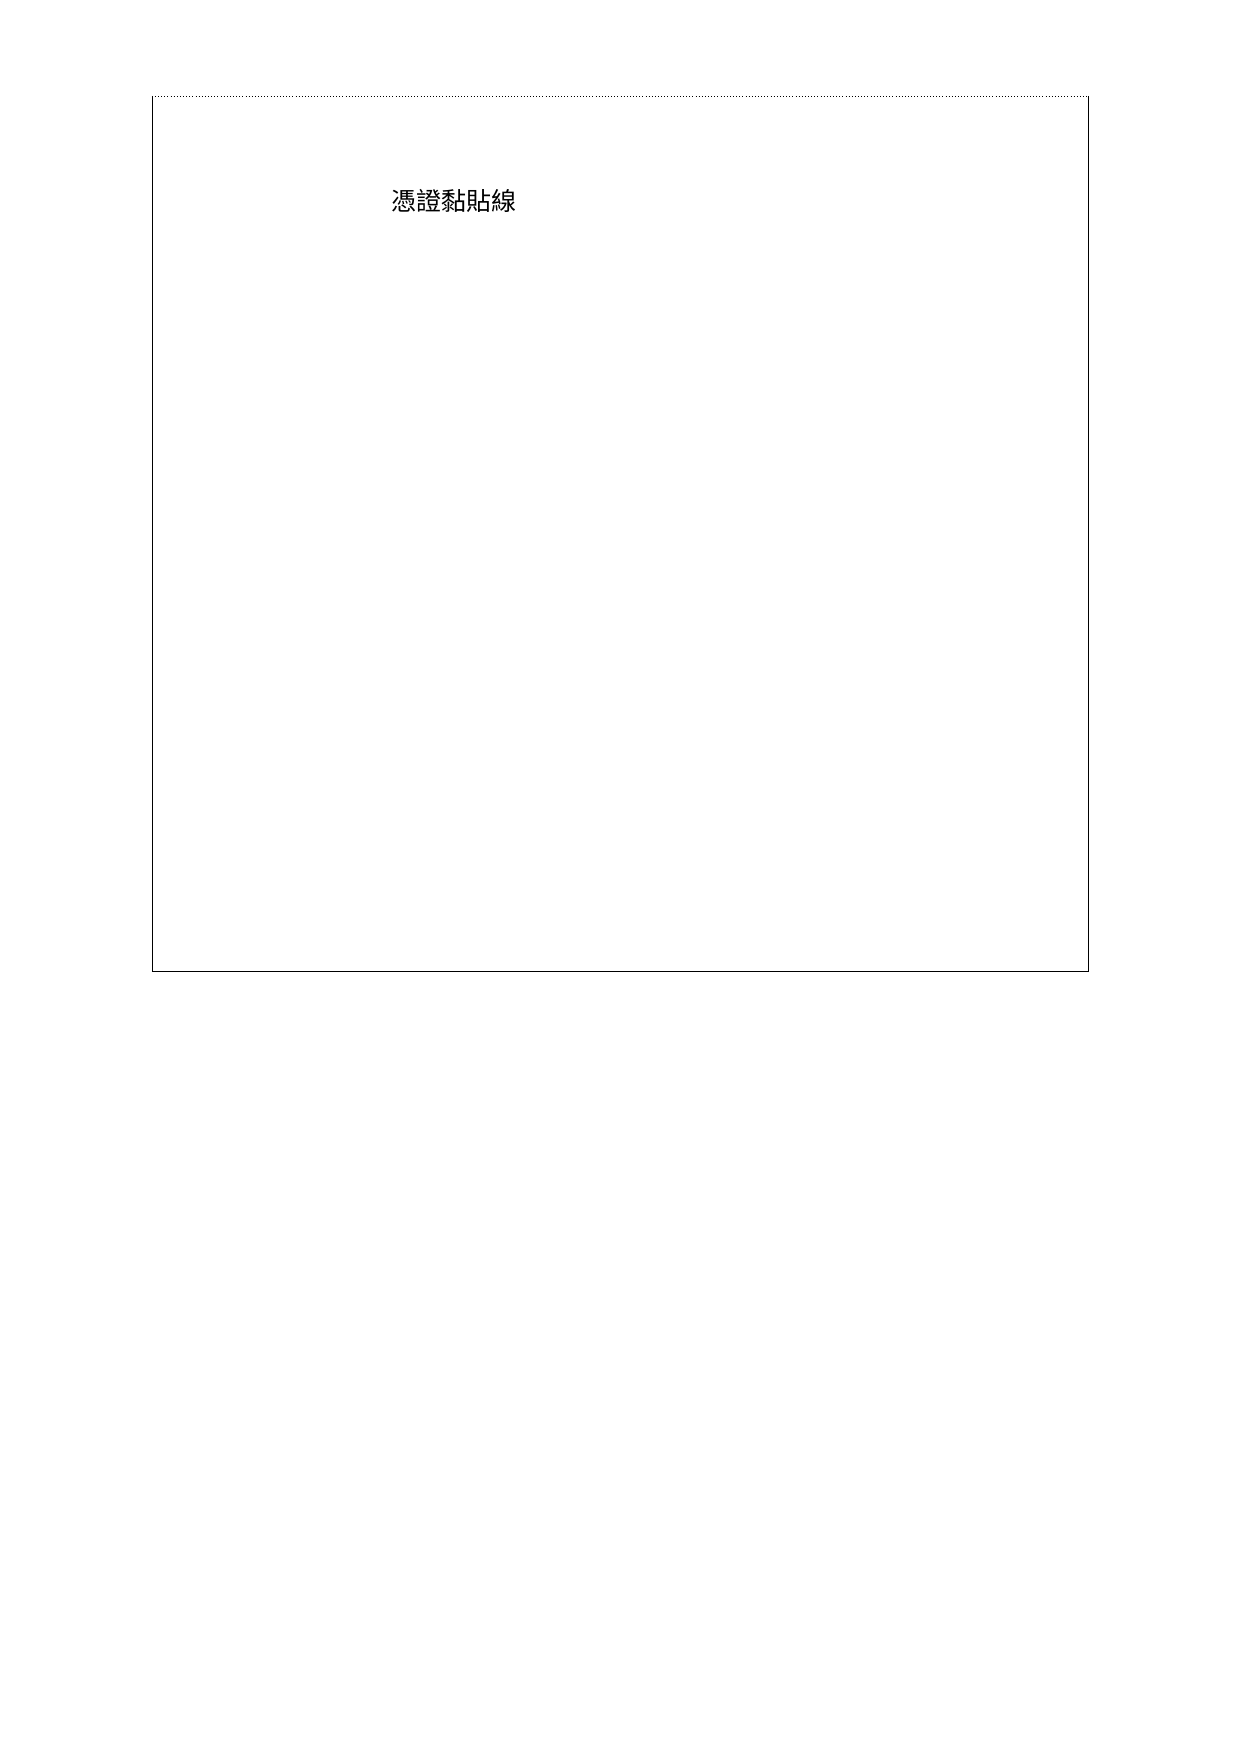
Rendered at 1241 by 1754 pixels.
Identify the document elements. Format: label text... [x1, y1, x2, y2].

table_cell 憑證黏貼線 [153, 96, 1088, 971]
